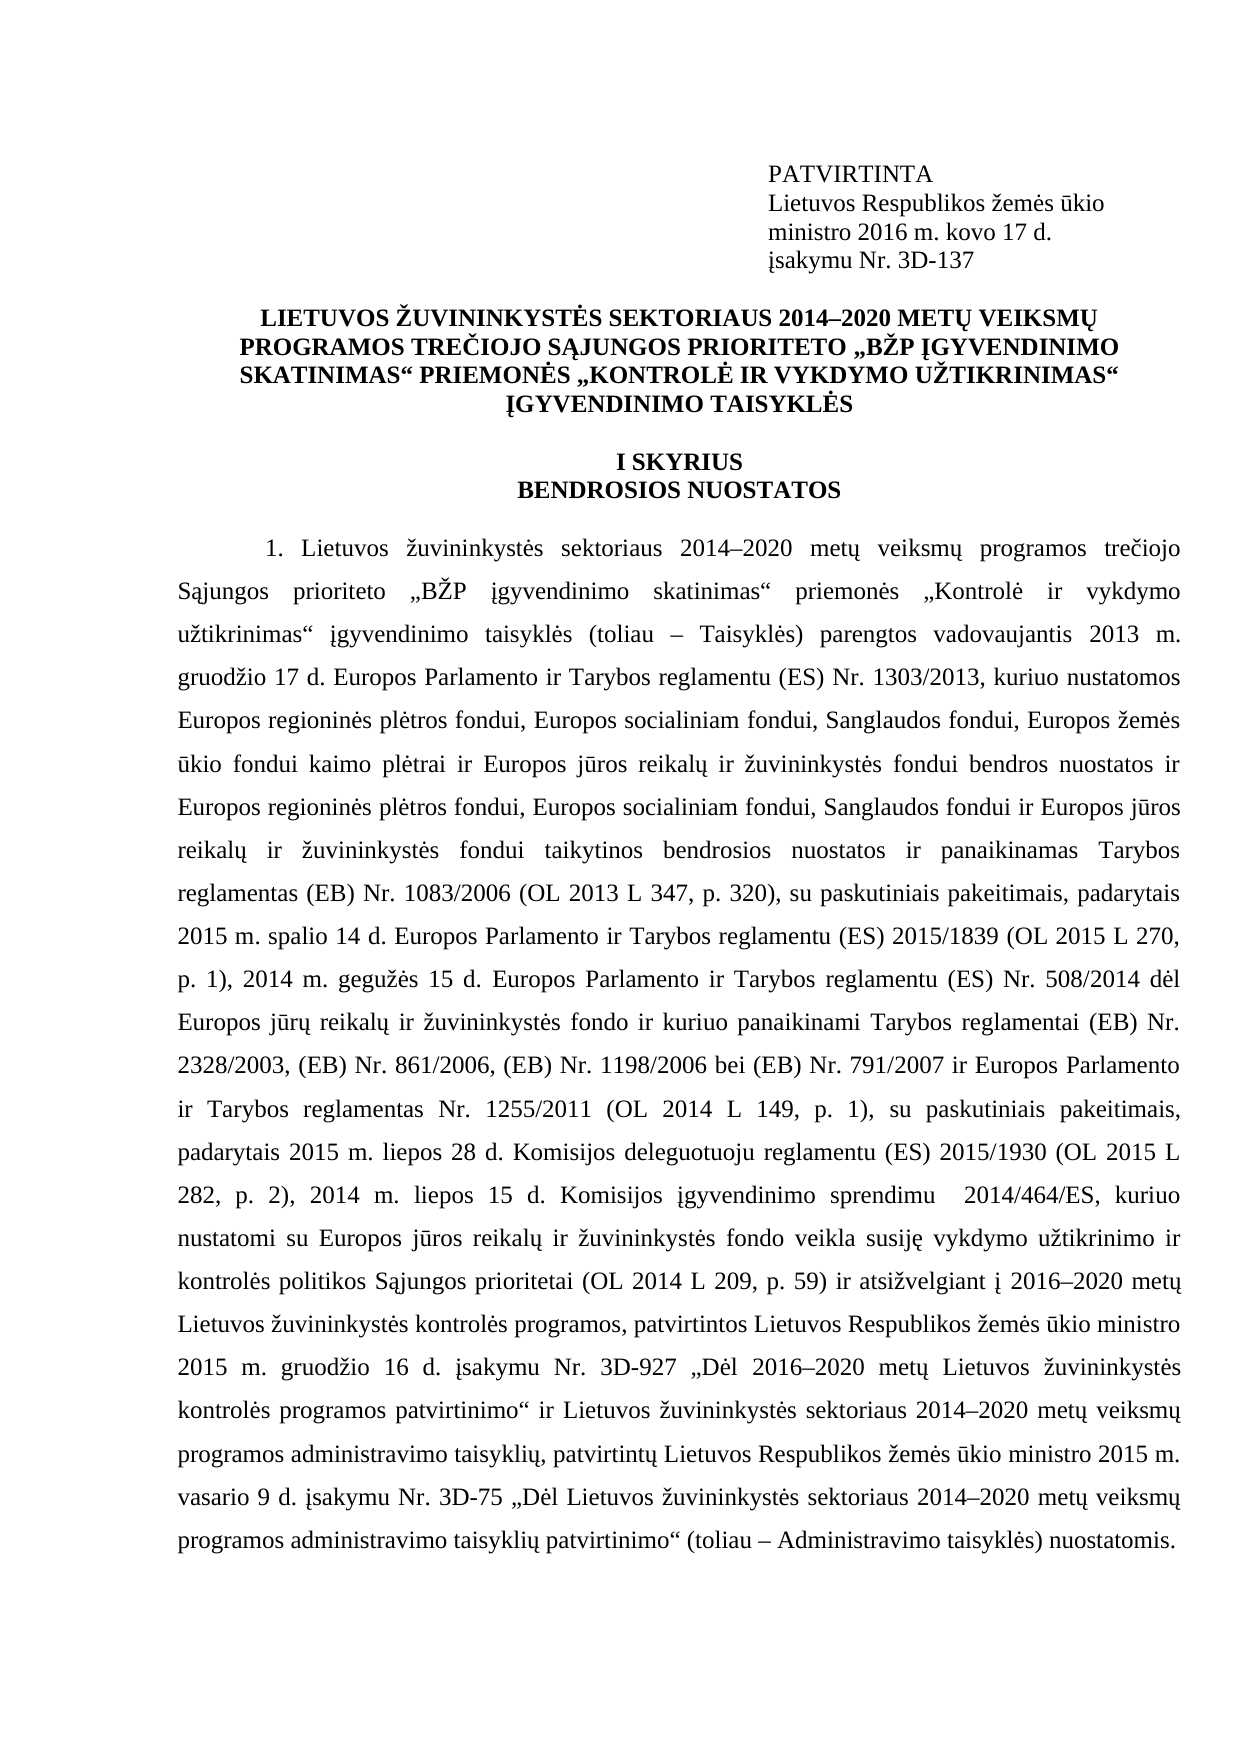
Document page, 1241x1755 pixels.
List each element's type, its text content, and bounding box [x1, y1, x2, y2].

text LIETUVOS ŽUVININKYSTĖS sektoriaus 2014‒2020 METŲ veiksmų PROGRAMOS TREČIOJO SĄJUNGOS PRIORITETO „BŽP ĮGYVENDINIMO SKATINIMAS“ priemonės „kontrolė ir vykdymo užtikrinimas“ ĮGYVENDINIMO TAISYKLĖS [177, 303, 1181, 418]
text 1. Lietuvos žuvininkystės sektoriaus 2014–2020 metų veiksmų programos trečiojo Sąjungos prioriteto „BŽP įgyvendinimo skatinimas“ priemonės „Kontrolė ir vykdymo užtikrinimas“ įgyvendinimo taisyklės (toliau – Taisyklės) parengtos vadovaujantis 2013 m. gruodžio 17 d. Europos Parlamento ir Tarybos reglamentu (ES) Nr. 1303/2013, kuriuo nustatomos Europos regioninės plėtros fondui, Europos socialiniam fondui, Sanglaudos fondui, Europos žemės ūkio fondui kaimo plėtrai ir Europos jūros reikalų ir žuvininkystės fondui bendros nuostatos ir Europos regioninės plėtros fondui, Europos socialiniam fondui, Sanglaudos fondui ir Europos jūros reikalų ir žuvininkystės fondui taikytinos bendrosios nuostatos ir panaikinamas Tarybos reglamentas (EB) Nr. 1083/2006 (OL 2013 L 347, p. 320), su paskutiniais pakeitimais, padarytais 2015 m. spalio 14 d. Europos Parlamento ir Tarybos reglamentu (ES) 2015/1839 (OL 2015 L 270, p. 1), 2014 m. gegužės 15 d. Europos Parlamento ir Tarybos reglamentu (ES) Nr. 508/2014 dėl Europos jūrų reikalų ir žuvininkystės fondo ir kuriuo panaikinami Tarybos reglamentai (EB) Nr. 2328/2003, (EB) Nr. 861/2006, (EB) Nr. 1198/2006 bei (EB) Nr. 791/2007 ir Europos Parlamento ir Tarybos reglamentas Nr. 1255/2011 (OL 2014 L 149, p. 1), su paskutiniais pakeitimais, padarytais 2015 m. liepos 28 d. Komisijos deleguotuoju reglamentu (ES) 2015/1930 (OL 2015 L 282, p. 2), 2014 m. liepos 15 d. Komisijos įgyvendinimo sprendimu 2014/464/ES, kuriuo nustatomi su Europos jūros reikalų ir žuvininkystės fondo veikla susiję vykdymo užtikrinimo ir kontrolės politikos Sąjungos prioritetai (OL 2014 L 209, p. 59) ir atsižvelgiant į 2016‒2020 metų Lietuvos žuvininkystės kontrolės programos, patvirtintos Lietuvos Respublikos žemės ūkio ministro 2015 m. gruodžio 16 d. įsakymu Nr. 3D-927 „Dėl 2016–2020 metų Lietuvos žuvininkystės kontrolės programos patvirtinimo“ ir Lietuvos žuvininkystės sektoriaus 2014–2020 metų veiksmų programos administravimo taisyklių, patvirtintų Lietuvos Respublikos žemės ūkio ministro 2015 m. vasario 9 d. įsakymu Nr. 3D-75 „Dėl Lietuvos žuvininkystės sektoriaus 2014–2020 metų veiksmų programos administravimo taisyklių patvirtinimo“ (toliau – Administravimo taisyklės) nuostatomis. [177, 533, 1181, 1554]
text I SKYRIUS [177, 447, 1181, 476]
text ministro 2016 m. kovo 17 d. [768, 217, 1181, 246]
text Lietuvos Respublikos žemės ūkio [768, 188, 1181, 217]
text PATVIRTINTA [768, 159, 1181, 188]
text BENDROSIOS NUOSTATOS [177, 476, 1181, 504]
text įsakymu Nr. 3D-137 [768, 246, 1181, 274]
